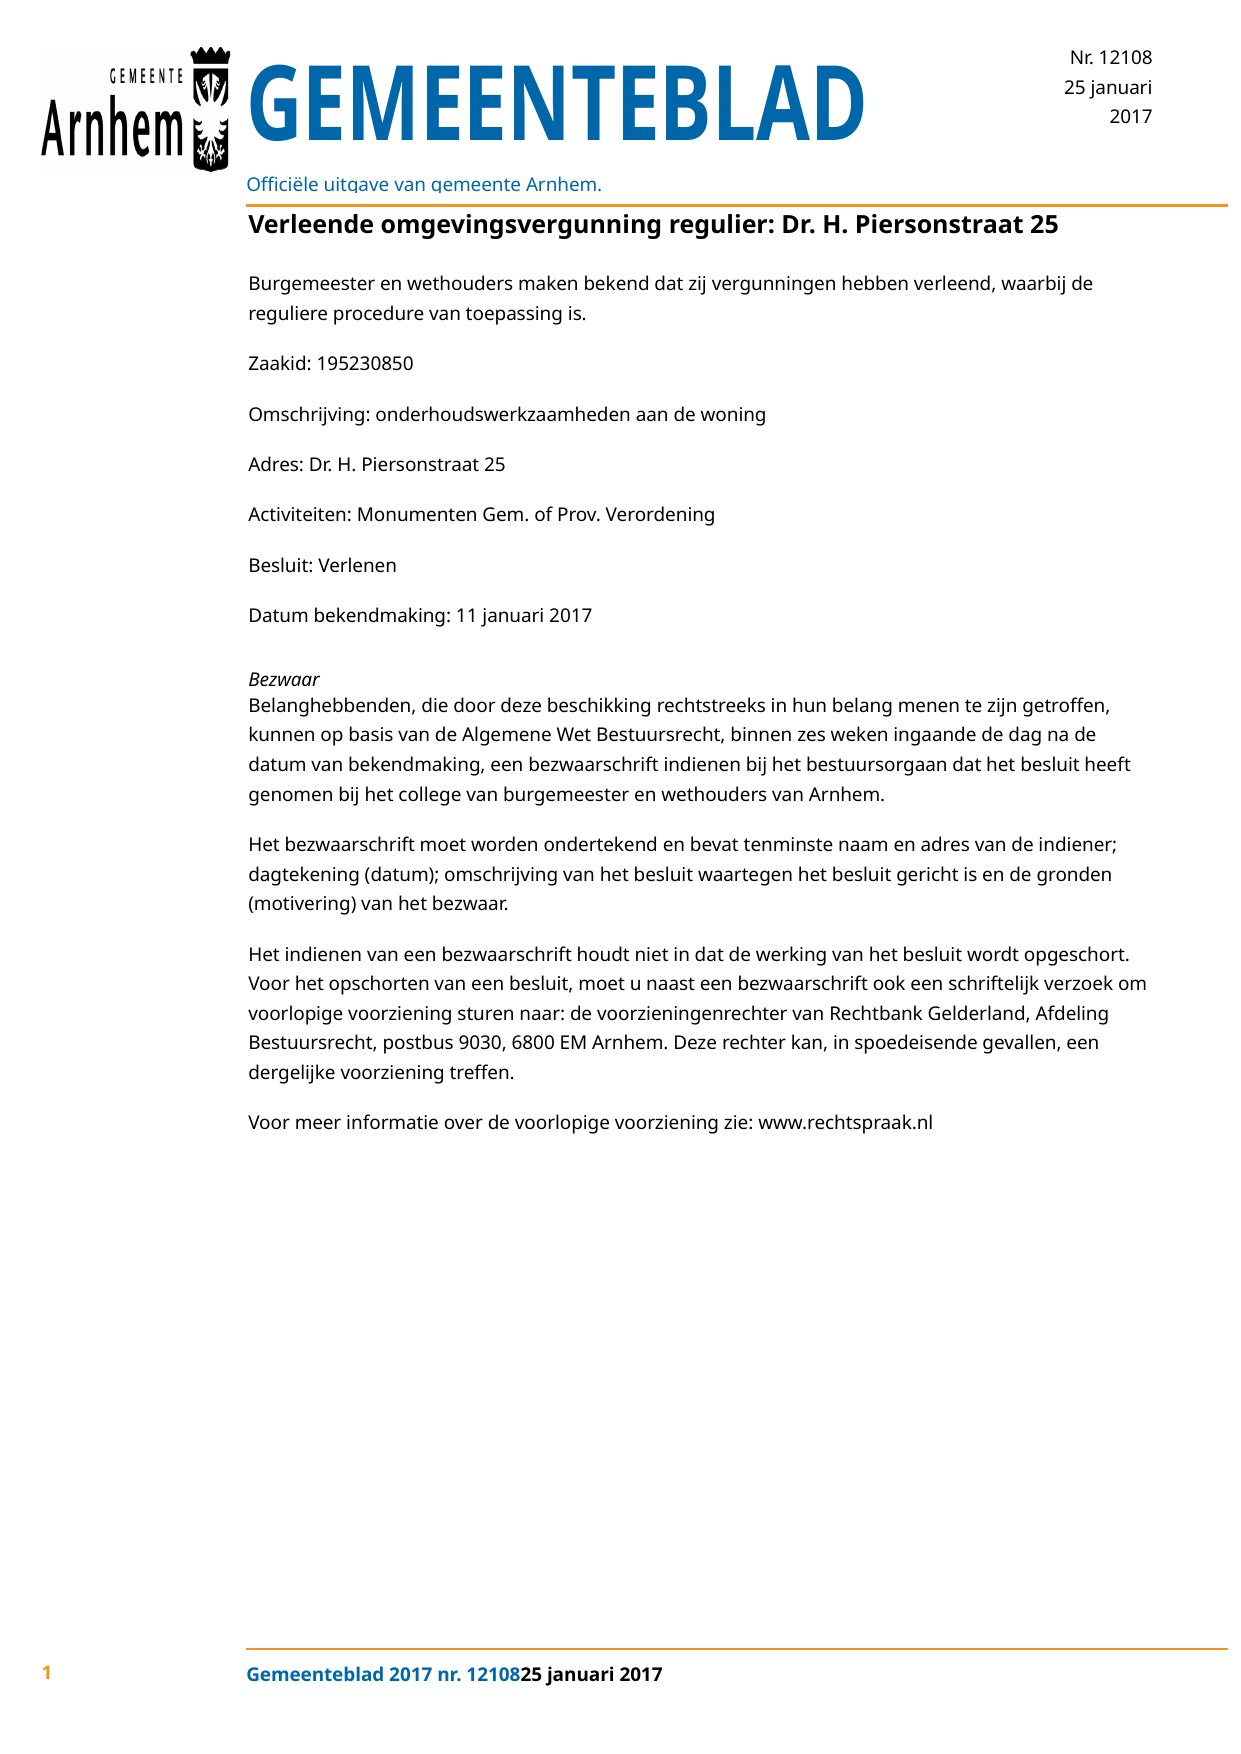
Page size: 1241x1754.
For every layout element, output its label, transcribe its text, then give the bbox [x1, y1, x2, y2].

text Zaakid: 195230850 [248, 350, 1152, 376]
text Voor meer informatie over de voorlopige voorziening zie: www.rechtspraak.nl [248, 1109, 1152, 1135]
text Omschrijving: onderhoudswerkzaamheden aan de woning [248, 401, 1152, 426]
text Datum bekendmaking: 11 januari 2017 [248, 602, 1152, 628]
text Activiteiten: Monumenten Gem. of Prov. Verordening [248, 502, 1152, 527]
text Verleende omgevingsvergunning regulier: Dr. H. Piersonstraat 25 [248, 207, 1152, 241]
text Burgemeester en wethouders maken bekend dat zij vergunningen hebben verleend, waarbij de reguliere procedure van toepassing is. [248, 270, 1152, 326]
text Het indienen van een bezwaarschrift houdt niet in dat de werking van het besluit wordt opgeschort. Voor het opschorten van een besluit, moet u naast een bezwaarschrift ook een schriftelijk verzoek om voorlopige voorziening sturen naar: de voorzieningenrechter van Rechtbank Gelderland, Afdeling Bestuursrecht, postbus 9030, 6800 EM Arnhem. Deze rechter kan, in spoedeisende gevallen, een dergelijke voorziening treffen. [248, 941, 1152, 1085]
picture [41, 47, 231, 172]
text Het bezwaarschrift moet worden ondertekend en bevat tenminste naam en adres van de indiener; dagtekening (datum); omschrijving van het besluit waartegen het besluit gericht is en de gronden (motivering) van het bezwaar. [248, 831, 1152, 916]
text Belanghebbenden, die door deze beschikking rechtstreeks in hun belang menen te zijn getroffen, kunnen op basis van de Algemene Wet Bestuursrecht, binnen zes weken ingaande de dag na de datum van bekendmaking, een bezwaarschrift indienen bij het bestuursorgaan dat het besluit heeft genomen bij het college van burgemeester en wethouders van Arnhem. [248, 692, 1152, 807]
text Bezwaar [248, 666, 1152, 692]
text Besluit: Verlenen [248, 552, 1152, 578]
text Adres: Dr. H. Piersonstraat 25 [248, 451, 1152, 477]
